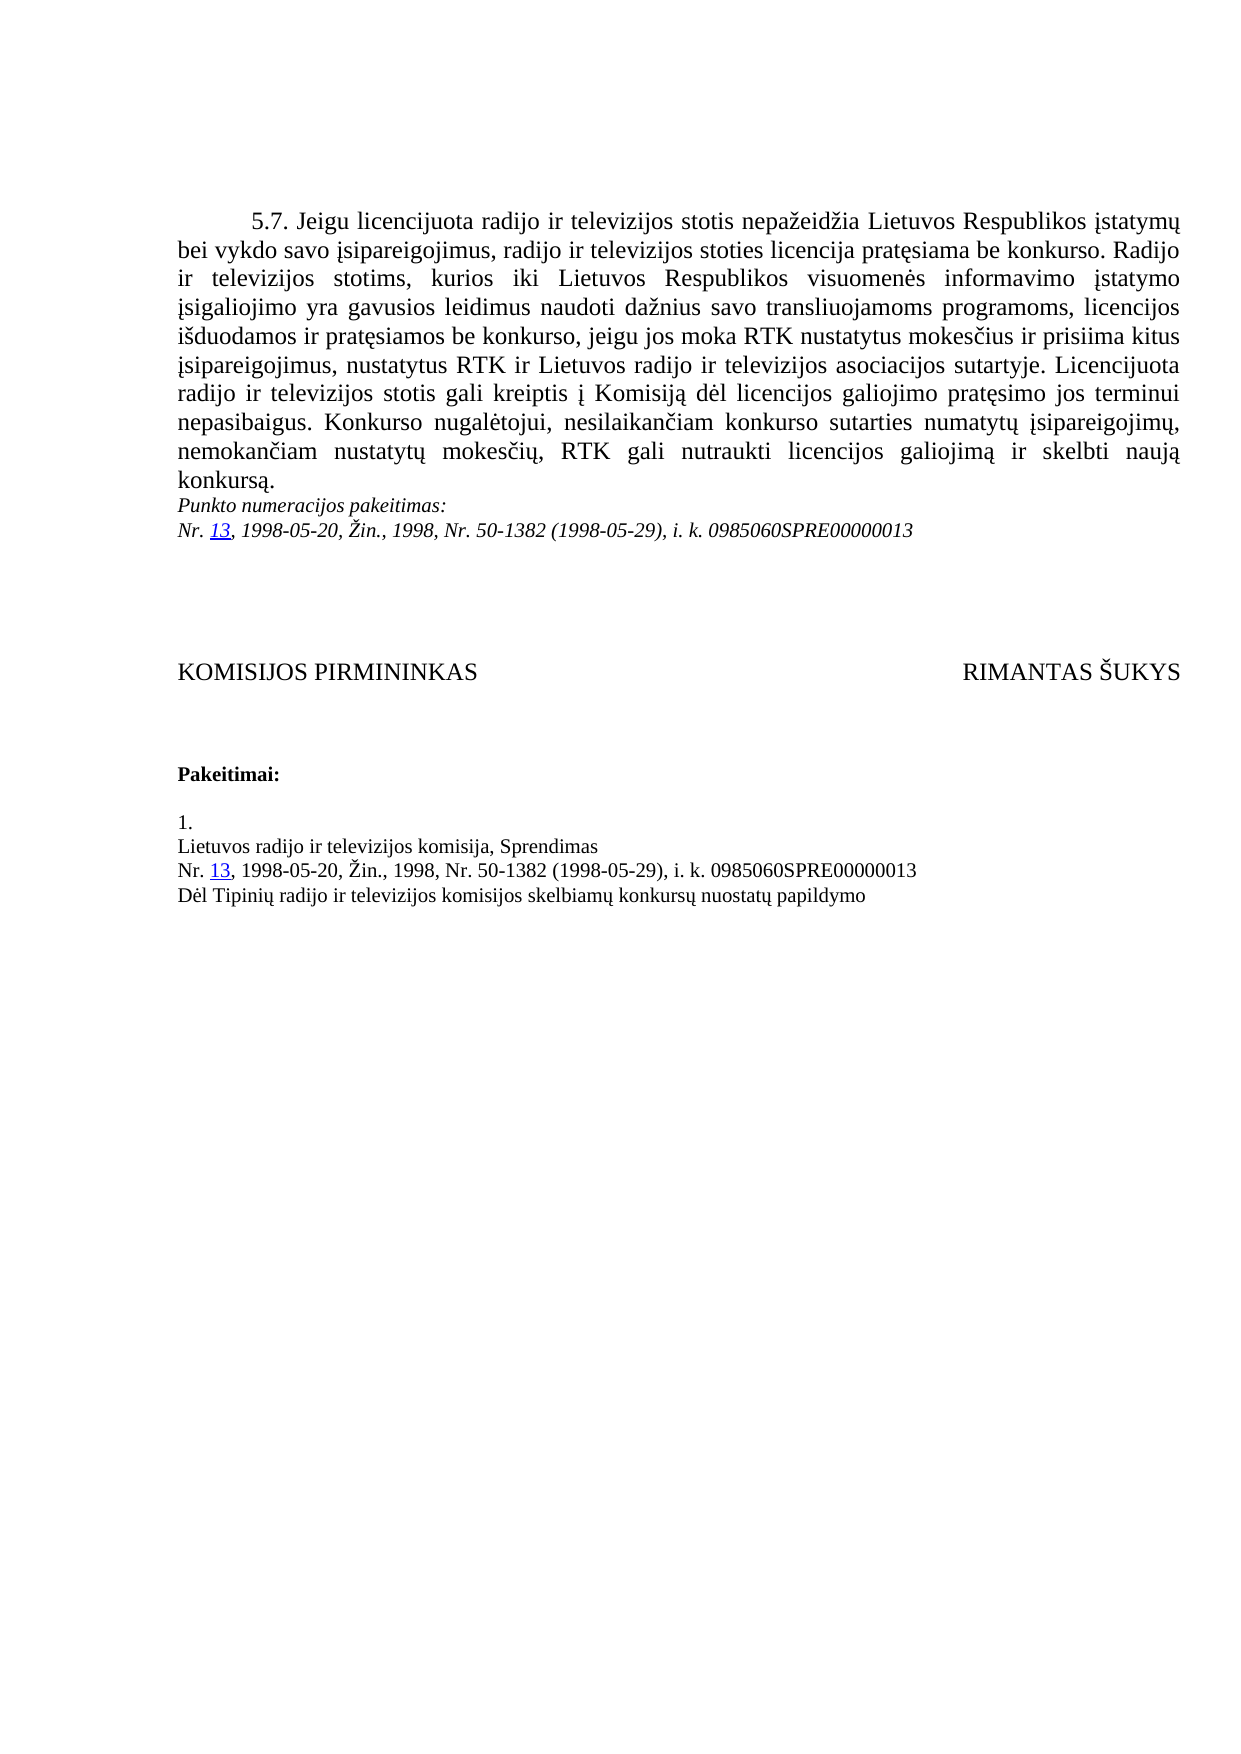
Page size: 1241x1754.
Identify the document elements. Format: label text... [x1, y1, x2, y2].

text Dėl Tipinių radijo ir televizijos komisijos skelbiamų konkursų nuostatų papildymo [177, 882, 1181, 907]
text Nr. 13, 1998-05-20, Žin., 1998, Nr. 50-1382 (1998-05-29), i. k. 0985060SPRE00000013 [177, 858, 1181, 882]
text 1. [177, 810, 1181, 834]
text 5.7. Jeigu licencijuota radijo ir televizijos stotis nepažeidžia Lietuvos Respublikos įstatymų bei vykdo savo įsipareigojimus, radijo ir televizijos stoties licencija pratęsiama be konkurso. Radijo ir televizijos stotims, kurios iki Lietuvos Respublikos visuomenės informavimo įstatymo įsigaliojimo yra gavusios leidimus naudoti dažnius savo transliuojamoms programoms, licencijos išduodamos ir pratęsiamos be konkurso, jeigu jos moka RTK nustatytus mokesčius ir prisiima kitus įsipareigojimus, nustatytus RTK ir Lietuvos radijo ir televizijos asociacijos sutartyje. Licencijuota radijo ir televizijos stotis gali kreiptis į Komisiją dėl licencijos galiojimo pratęsimo jos terminui nepasibaigus. Konkurso nugalėtojui, nesilaikančiam konkurso sutarties numatytų įsipareigojimų, nemokančiam nustatytų mokesčių, RTK gali nutraukti licencijos galiojimą ir skelbti naują konkursą. [177, 206, 1181, 493]
text Komisijos pirmininkas Rimantas Šukys [177, 657, 1181, 685]
text Lietuvos radijo ir televizijos komisija, Sprendimas [177, 834, 1181, 858]
text Nr. 13, 1998-05-20, Žin., 1998, Nr. 50-1382 (1998-05-29), i. k. 0985060SPRE00000013 [177, 517, 1181, 542]
text Pakeitimai: [177, 762, 1181, 786]
text Punkto numeracijos pakeitimas: [177, 493, 1181, 517]
